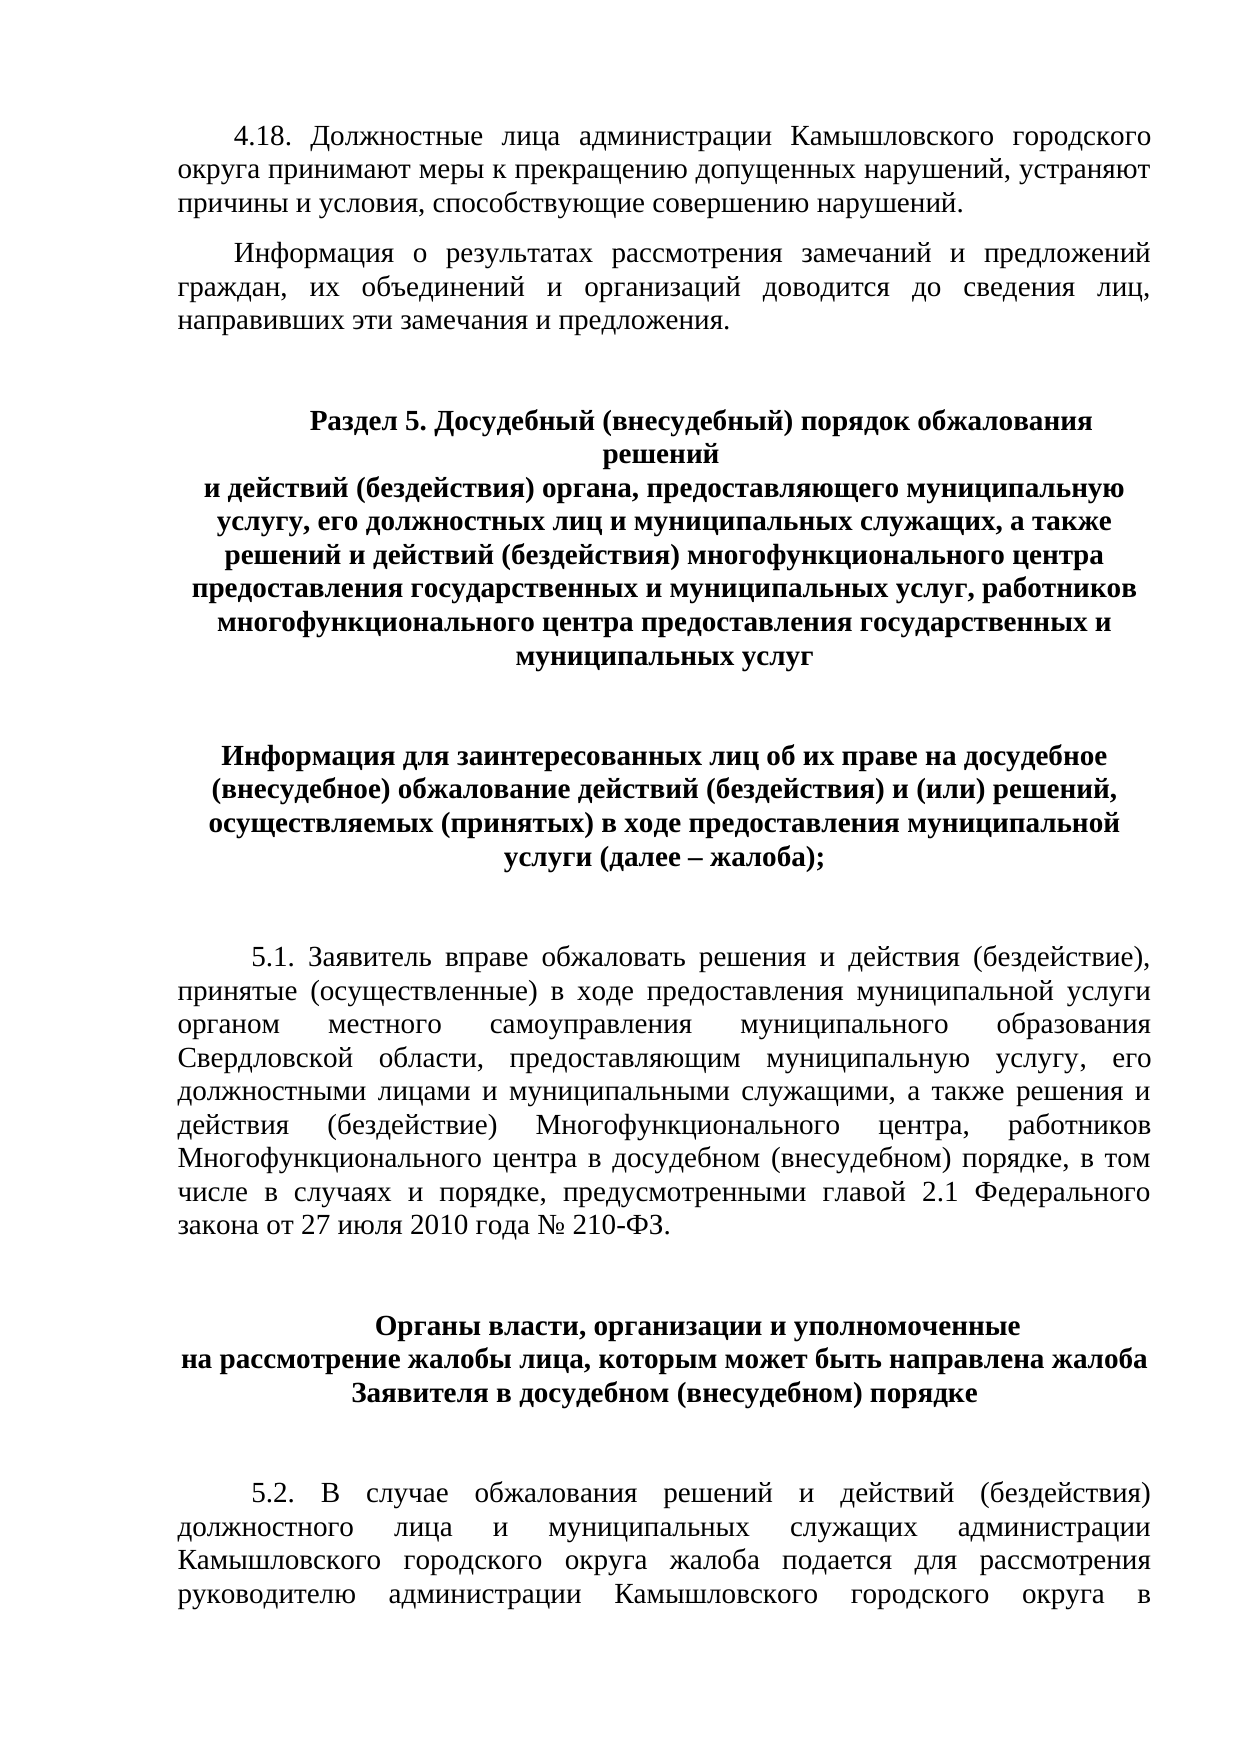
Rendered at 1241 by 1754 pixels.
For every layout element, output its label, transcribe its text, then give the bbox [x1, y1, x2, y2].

text Информация о результатах рассмотрения замечаний и предложений граждан, их объединений и организаций доводится до сведения лиц, направивших эти замечания и предложения. [177, 235, 1152, 336]
text Раздел 5. Досудебный (внесудебный) порядок обжалования решений и действий (бездействия) органа, предоставляющего муниципальную услугу, его должностных лиц и муниципальных служащих, а также решений и действий (бездействия) многофункционального центра предоставления государственных и муниципальных услуг, работников многофункционального центра предоставления государственных и муниципальных услуг [177, 403, 1152, 671]
text 4.18. Должностные лица администрации Камышловского городского округа принимают меры к прекращению допущенных нарушений, устраняют причины и условия, способствующие совершению нарушений. [177, 118, 1152, 219]
text 5.1. Заявитель вправе обжаловать решения и действия (бездействие), принятые (осуществленные) в ходе предоставления муниципальной услуги органом местного самоуправления муниципального образования Свердловской области, предоставляющим муниципальную услугу, его должностными лицами и муниципальными служащими, а также решения и действия (бездействие) Многофункционального центра, работников Многофункционального центра в досудебном (внесудебном) порядке, в том числе в случаях и порядке, предусмотренными главой 2.1 Федерального закона от 27 июля 2010 года № 210-ФЗ. [177, 939, 1152, 1241]
text 5.2. В случае обжалования решений и действий (бездействия) должностного лица и муниципальных служащих администрации Камышловского городского округа жалоба подается для рассмотрения руководителю администрации Камышловского городского округа в [177, 1475, 1152, 1609]
text Информация для заинтересованных лиц об их праве на досудебное (внесудебное) обжалование действий (бездействия) и (или) решений, осуществляемых (принятых) в ходе предоставления муниципальной услуги (далее – жалоба); [177, 738, 1152, 872]
text Органы власти, организации и уполномоченные на рассмотрение жалобы лица, которым может быть направлена жалоба Заявителя в досудебном (внесудебном) порядке [177, 1308, 1152, 1408]
